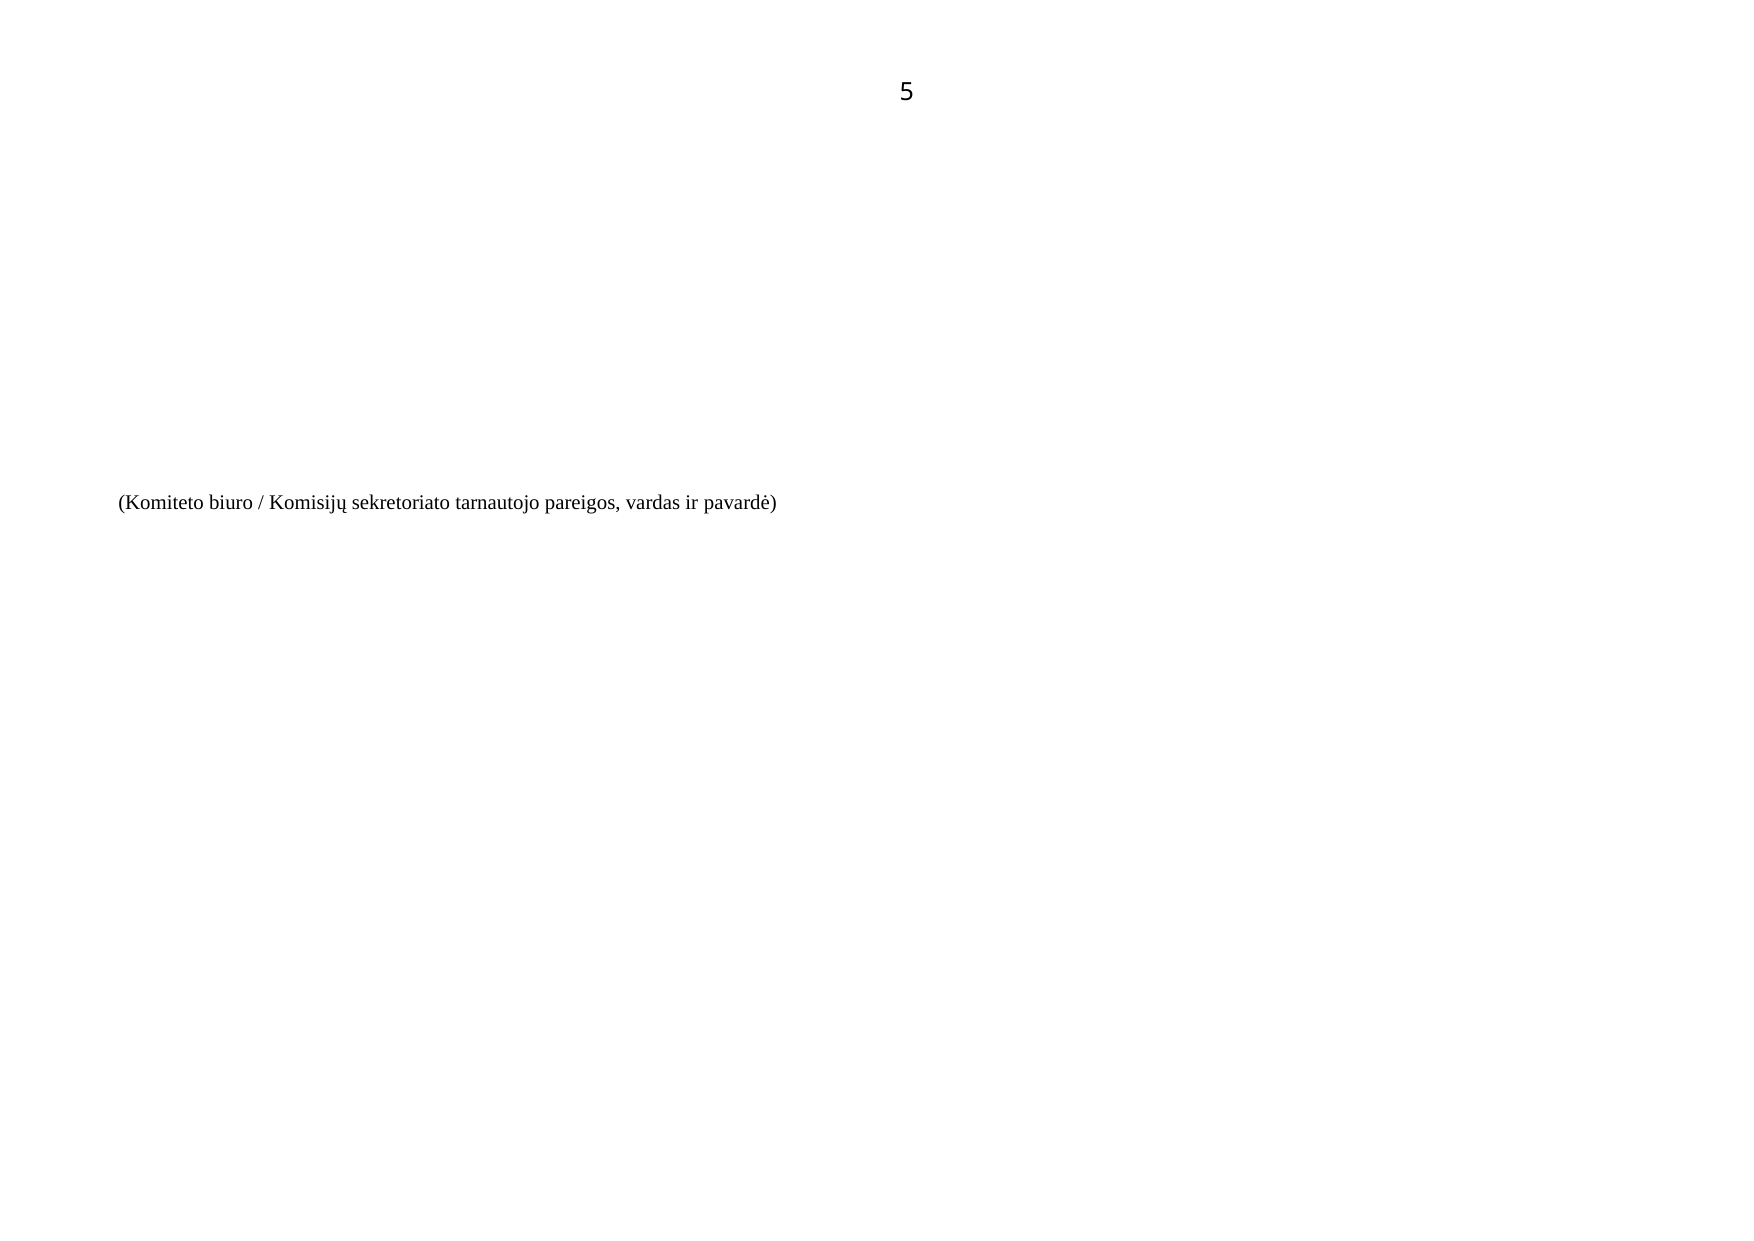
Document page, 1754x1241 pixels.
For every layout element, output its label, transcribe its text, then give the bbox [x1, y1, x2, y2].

text (Komiteto biuro / Komisijų sekretoriato tarnautojo pareigos, vardas ir pavardė) [118, 490, 1695, 514]
